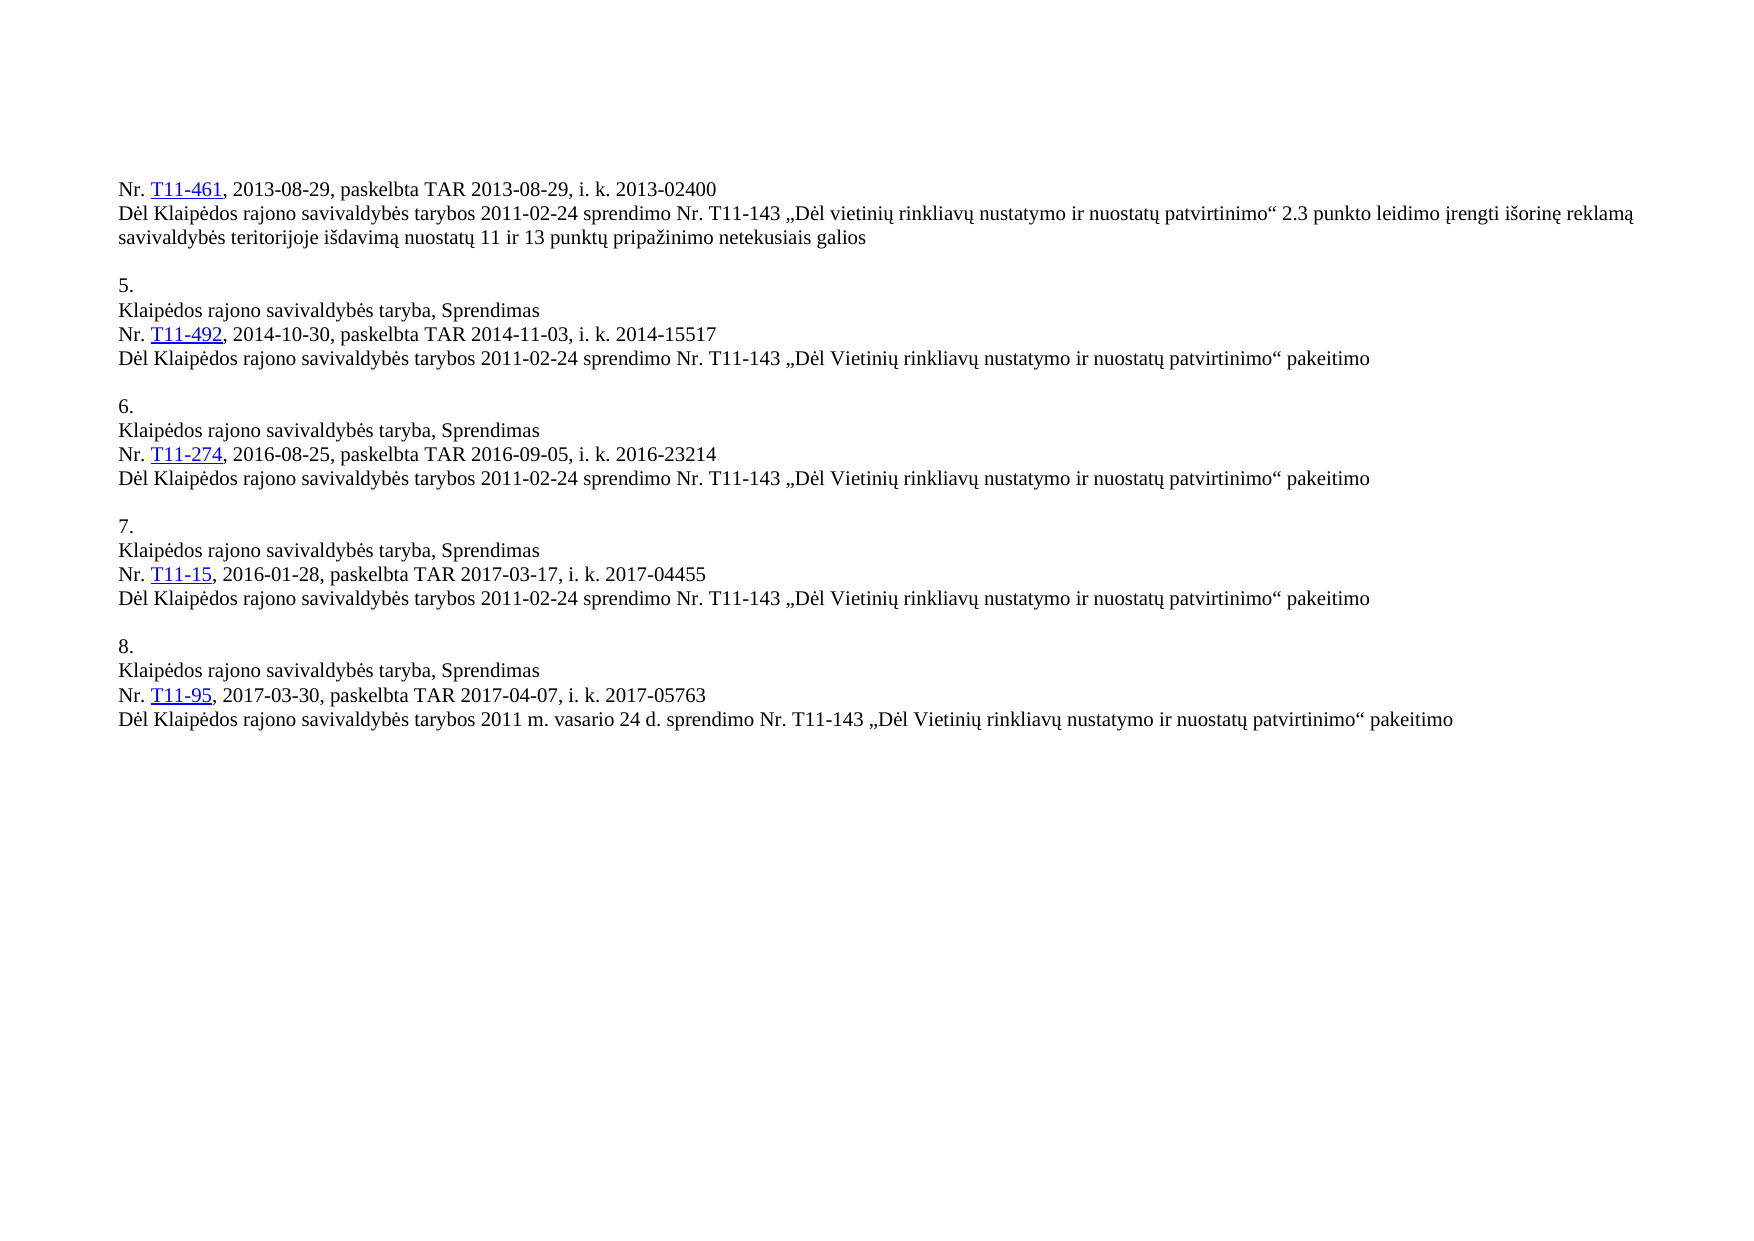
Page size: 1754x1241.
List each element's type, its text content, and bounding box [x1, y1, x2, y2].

text Klaipėdos rajono savivaldybės taryba, Sprendimas [118, 538, 1636, 562]
text Klaipėdos rajono savivaldybės taryba, Sprendimas [118, 297, 1636, 322]
text Dėl Klaipėdos rajono savivaldybės tarybos 2011-02-24 sprendimo Nr. T11-143 „Dėl Vietinių rinkliavų nustatymo ir nuostatų patvirtinimo“ pakeitimo [118, 466, 1636, 490]
text 6. [118, 394, 1636, 418]
text Nr. T11-274, 2016-08-25, paskelbta TAR 2016-09-05, i. k. 2016-23214 [118, 442, 1636, 466]
text Nr. T11-95, 2017-03-30, paskelbta TAR 2017-04-07, i. k. 2017-05763 [118, 682, 1636, 707]
text 5. [118, 273, 1636, 297]
text Nr. T11-461, 2013-08-29, paskelbta TAR 2013-08-29, i. k. 2013-02400 [118, 177, 1636, 201]
text Dėl Klaipėdos rajono savivaldybės tarybos 2011 m. vasario 24 d. sprendimo Nr. T11-143 „Dėl Vietinių rinkliavų nustatymo ir nuostatų patvirtinimo“ pakeitimo [118, 707, 1636, 731]
text Nr. T11-15, 2016-01-28, paskelbta TAR 2017-03-17, i. k. 2017-04455 [118, 562, 1636, 586]
text Klaipėdos rajono savivaldybės taryba, Sprendimas [118, 418, 1636, 442]
text Dėl Klaipėdos rajono savivaldybės tarybos 2011-02-24 sprendimo Nr. T11-143 „Dėl vietinių rinkliavų nustatymo ir nuostatų patvirtinimo“ 2.3 punkto leidimo įrengti išorinę reklamą savivaldybės teritorijoje išdavimą nuostatų 11 ir 13 punktų pripažinimo netekusiais galios [118, 201, 1636, 249]
text 8. [118, 634, 1636, 658]
text Dėl Klaipėdos rajono savivaldybės tarybos 2011-02-24 sprendimo Nr. T11-143 „Dėl Vietinių rinkliavų nustatymo ir nuostatų patvirtinimo“ pakeitimo [118, 586, 1636, 610]
text Nr. T11-492, 2014-10-30, paskelbta TAR 2014-11-03, i. k. 2014-15517 [118, 322, 1636, 346]
text 7. [118, 514, 1636, 538]
text Klaipėdos rajono savivaldybės taryba, Sprendimas [118, 658, 1636, 682]
text Dėl Klaipėdos rajono savivaldybės tarybos 2011-02-24 sprendimo Nr. T11-143 „Dėl Vietinių rinkliavų nustatymo ir nuostatų patvirtinimo“ pakeitimo [118, 346, 1636, 370]
